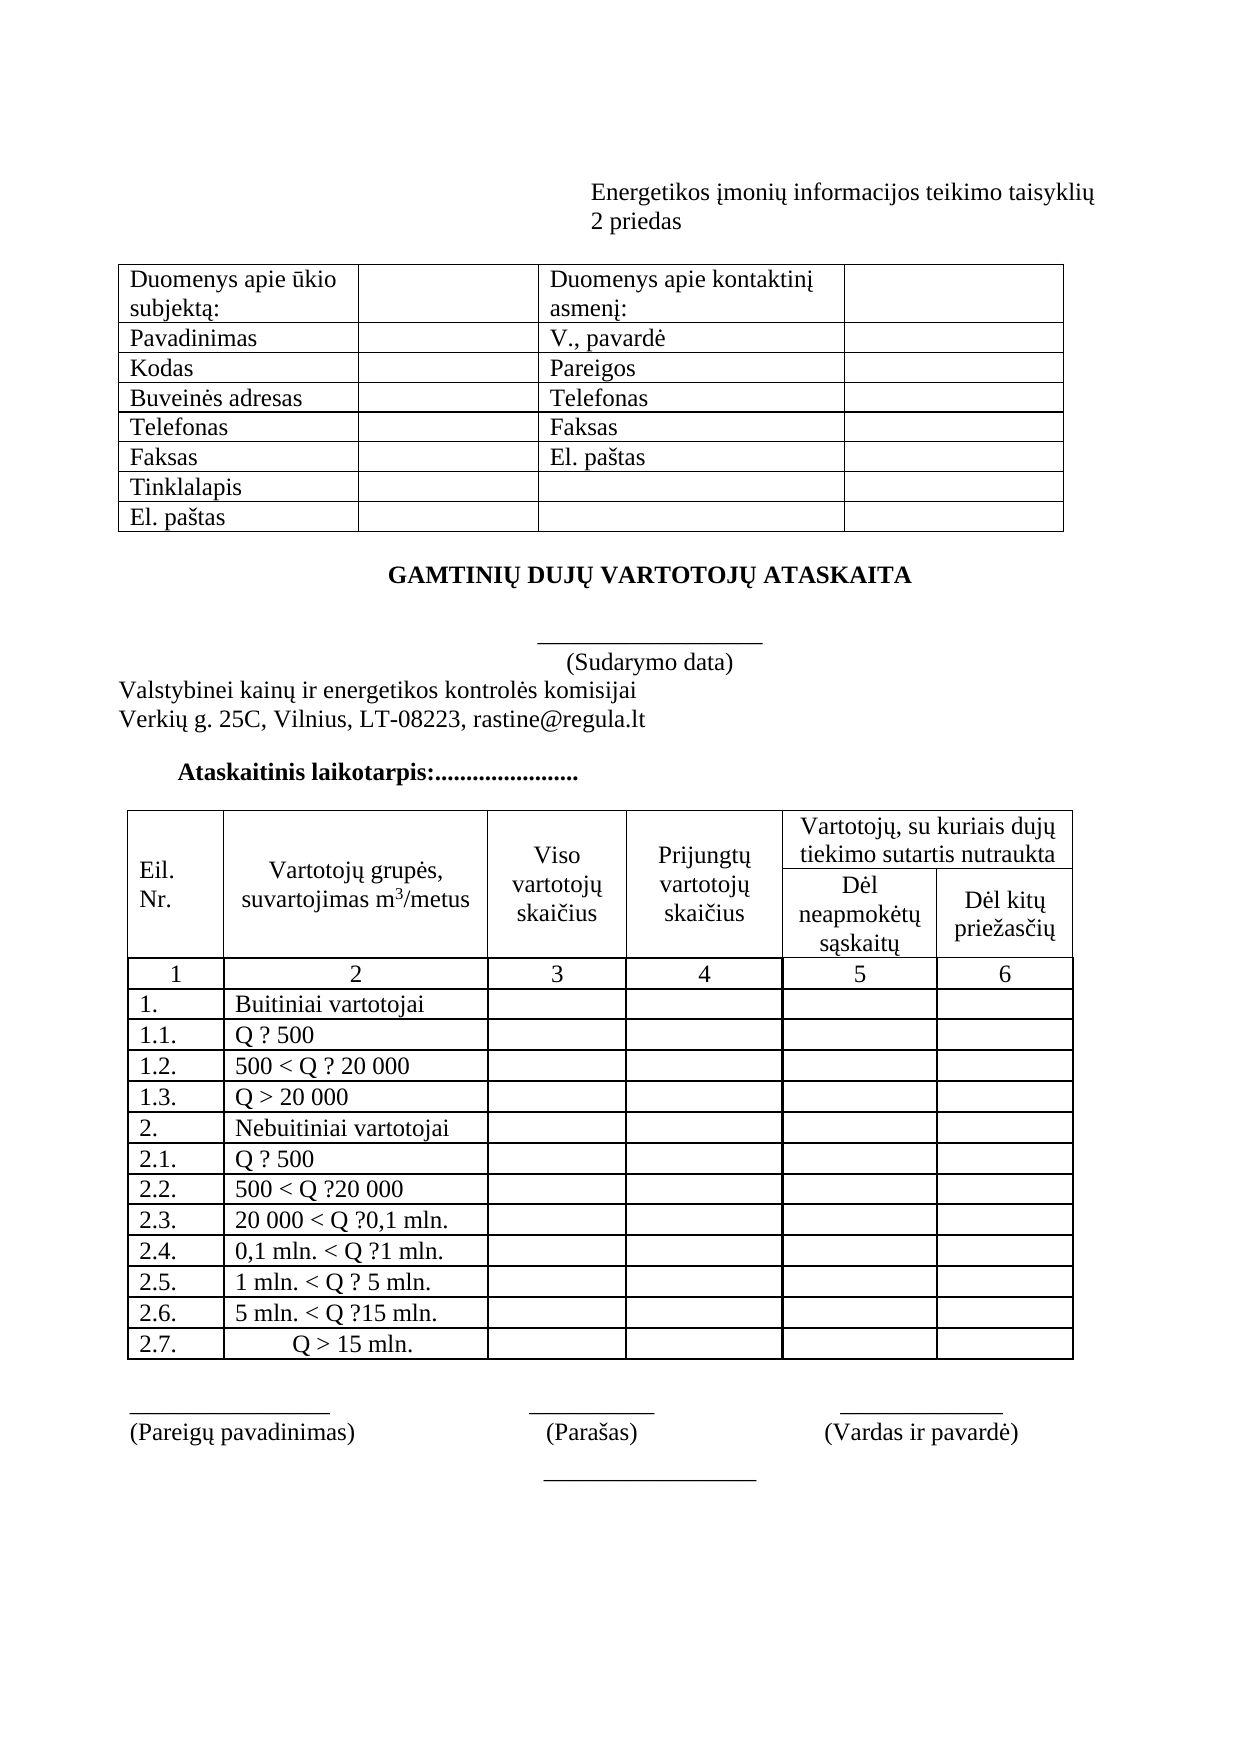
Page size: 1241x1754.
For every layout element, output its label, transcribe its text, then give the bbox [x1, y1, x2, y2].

table_cell [627, 1144, 781, 1172]
table_cell [627, 1329, 781, 1357]
table_cell Dėl neapmokėtų sąskaitų [783, 869, 936, 957]
table_cell [845, 383, 1063, 411]
table_cell Q ? 500 [225, 1144, 487, 1172]
table_cell Q > 20 000 [225, 1082, 487, 1111]
table_cell 2.1. [129, 1144, 223, 1172]
table_cell [784, 1113, 936, 1142]
table_cell El. paštas [539, 442, 844, 471]
table_cell 2 [225, 959, 487, 987]
table_cell Pavadinimas [119, 323, 358, 352]
table_cell 4 [627, 959, 781, 987]
table_cell Q > 15 mln. [225, 1329, 487, 1357]
table_cell [359, 353, 538, 382]
table_cell Nebuitiniai vartotojai [225, 1113, 487, 1142]
table_cell [784, 1144, 936, 1172]
table_cell V., pavardė [539, 323, 844, 352]
table_cell 6 [938, 958, 1072, 987]
table_cell [359, 472, 538, 501]
table_cell [938, 990, 1072, 1018]
table_header Vartotojų, su kuriais dujų tiekimo sutartis nutraukta [783, 811, 1072, 868]
table_cell 2.2. [129, 1175, 223, 1203]
text Verkių g. 25C, Vilnius, LT-08223, rastine@regula.lt [118, 704, 1181, 733]
table_cell [489, 1236, 625, 1265]
table_cell [784, 1205, 936, 1234]
table_header _____________ (Vardas ir pavardė) [780, 1388, 1063, 1446]
table_cell [539, 502, 844, 531]
table_cell Buveinės adresas [119, 383, 358, 411]
table_header Prijungtų vartotojų skaičius [627, 811, 782, 957]
text Valstybinei kainų ir energetikos kontrolės komisijai [118, 675, 1181, 704]
table_cell [938, 1329, 1072, 1357]
table_header Eil. Nr. [128, 811, 223, 957]
table_header ________________ (Pareigų pavadinimas) [118, 1388, 429, 1446]
table_cell [938, 1051, 1072, 1080]
table_header [845, 265, 1063, 322]
table_cell [627, 1082, 781, 1111]
table_header [687, 1388, 779, 1446]
table_cell [784, 1175, 936, 1203]
table_cell [845, 442, 1063, 471]
table_cell [938, 1082, 1072, 1111]
table_cell [784, 1082, 936, 1111]
table_header Vartotojų grupės, suvartojimas m3/metus [224, 811, 487, 957]
table_cell Faksas [539, 413, 844, 441]
table_cell [845, 353, 1063, 382]
table_cell 2. [129, 1113, 223, 1142]
table_cell [938, 1113, 1072, 1142]
table_cell [627, 1236, 781, 1265]
table_cell [845, 323, 1063, 352]
table_cell [627, 1298, 781, 1327]
table_cell 2.6. [129, 1298, 223, 1327]
table_cell Telefonas [119, 413, 358, 441]
table_cell 3 [489, 959, 625, 987]
table_cell [489, 1051, 625, 1080]
table_cell 1 mln. < Q ? <= 5 mln. [225, 1267, 487, 1296]
table_header Duomenys apie ūkio subjektą: [119, 265, 358, 322]
table_cell [359, 442, 538, 471]
table_cell 500 < Q ? <= 20 000 [225, 1051, 487, 1080]
table_cell 1.2. [129, 1051, 223, 1080]
table_cell [627, 1051, 781, 1080]
table_cell 2.3. [129, 1205, 223, 1234]
table_cell [489, 1082, 625, 1111]
table_cell Faksas [119, 442, 358, 471]
table_cell 2.4. [129, 1236, 223, 1265]
table_cell [627, 1020, 781, 1049]
table_cell 1. [129, 990, 223, 1018]
table_cell [359, 502, 538, 531]
table_cell [489, 1144, 625, 1172]
table_cell [489, 1267, 625, 1296]
table_cell [489, 1020, 625, 1049]
table_cell [627, 1267, 781, 1296]
table_header Viso vartotojų skaičius [488, 811, 626, 957]
text __________________ [118, 618, 1181, 647]
table_cell [784, 1298, 936, 1327]
table_cell [489, 1175, 625, 1203]
table_cell [627, 1175, 781, 1203]
table_cell [489, 1113, 625, 1142]
table_cell [359, 323, 538, 352]
table_cell 0,1 mln. < Q ?<= 1 mln. [225, 1236, 487, 1265]
table_cell [845, 502, 1063, 531]
table_cell [627, 990, 781, 1018]
table_cell Pareigos [539, 353, 844, 382]
table_cell [845, 413, 1063, 441]
table_header [430, 1388, 497, 1446]
table_cell 1.3. [129, 1082, 223, 1111]
table_cell Q ? <= 500 [225, 1020, 487, 1049]
table_cell [784, 1329, 936, 1357]
table_cell Kodas [119, 353, 358, 382]
table_cell Telefonas [539, 383, 844, 411]
table_cell [489, 1205, 625, 1234]
table_cell 2.5. [129, 1267, 223, 1296]
text Ataskaitinis laikotarpis:....................... [118, 757, 1181, 786]
table_cell [938, 1298, 1072, 1327]
table_cell 5 [784, 958, 936, 987]
table_cell [627, 1205, 781, 1234]
table_cell Dėl kitų priežasčių [937, 869, 1072, 957]
table_cell El. paštas [119, 502, 358, 531]
table_cell 1.1. [129, 1020, 223, 1049]
table_cell [938, 1267, 1072, 1296]
table_cell [359, 413, 538, 441]
table_header Duomenys apie kontaktinį asmenį: [539, 265, 844, 322]
text _________________ [118, 1455, 1181, 1484]
table_cell [938, 1144, 1072, 1172]
table_cell [784, 1051, 936, 1080]
table_cell [784, 990, 936, 1018]
text 2 priedas [591, 206, 1181, 235]
table_header [359, 265, 538, 322]
table_cell [489, 1298, 625, 1327]
table_cell [845, 472, 1063, 501]
text (Sudarymo data) [118, 647, 1181, 675]
table_cell [938, 1175, 1072, 1203]
table_cell 2.7. [129, 1329, 223, 1357]
table_cell 500 < Q ?<= 20 000 [225, 1175, 487, 1203]
table_cell [938, 1020, 1072, 1049]
table_cell [489, 1329, 625, 1357]
table_cell [784, 1020, 936, 1049]
table_cell Tinklalapis [119, 472, 358, 501]
table_cell [938, 1236, 1072, 1265]
table_cell 1 [129, 959, 223, 987]
table_cell 5 mln. < Q ?<= 15 mln. [225, 1298, 487, 1327]
table_cell 20 000 < Q ?<= 0,1 mln. [225, 1205, 487, 1234]
text Energetikos įmonių informacijos teikimo taisyklių [591, 177, 1181, 206]
table_cell [539, 472, 844, 501]
text GAMTINIŲ DUJŲ VARTOTOJŲ ATASKAITA [118, 560, 1181, 589]
table_cell [627, 1113, 781, 1142]
table_cell Buitiniai vartotojai [225, 990, 487, 1018]
table_cell [784, 1267, 936, 1296]
table_header __________ (Parašas) [497, 1388, 687, 1446]
table_cell [938, 1205, 1072, 1234]
table_cell [489, 990, 625, 1018]
table_cell [784, 1236, 936, 1265]
table_cell [359, 383, 538, 411]
